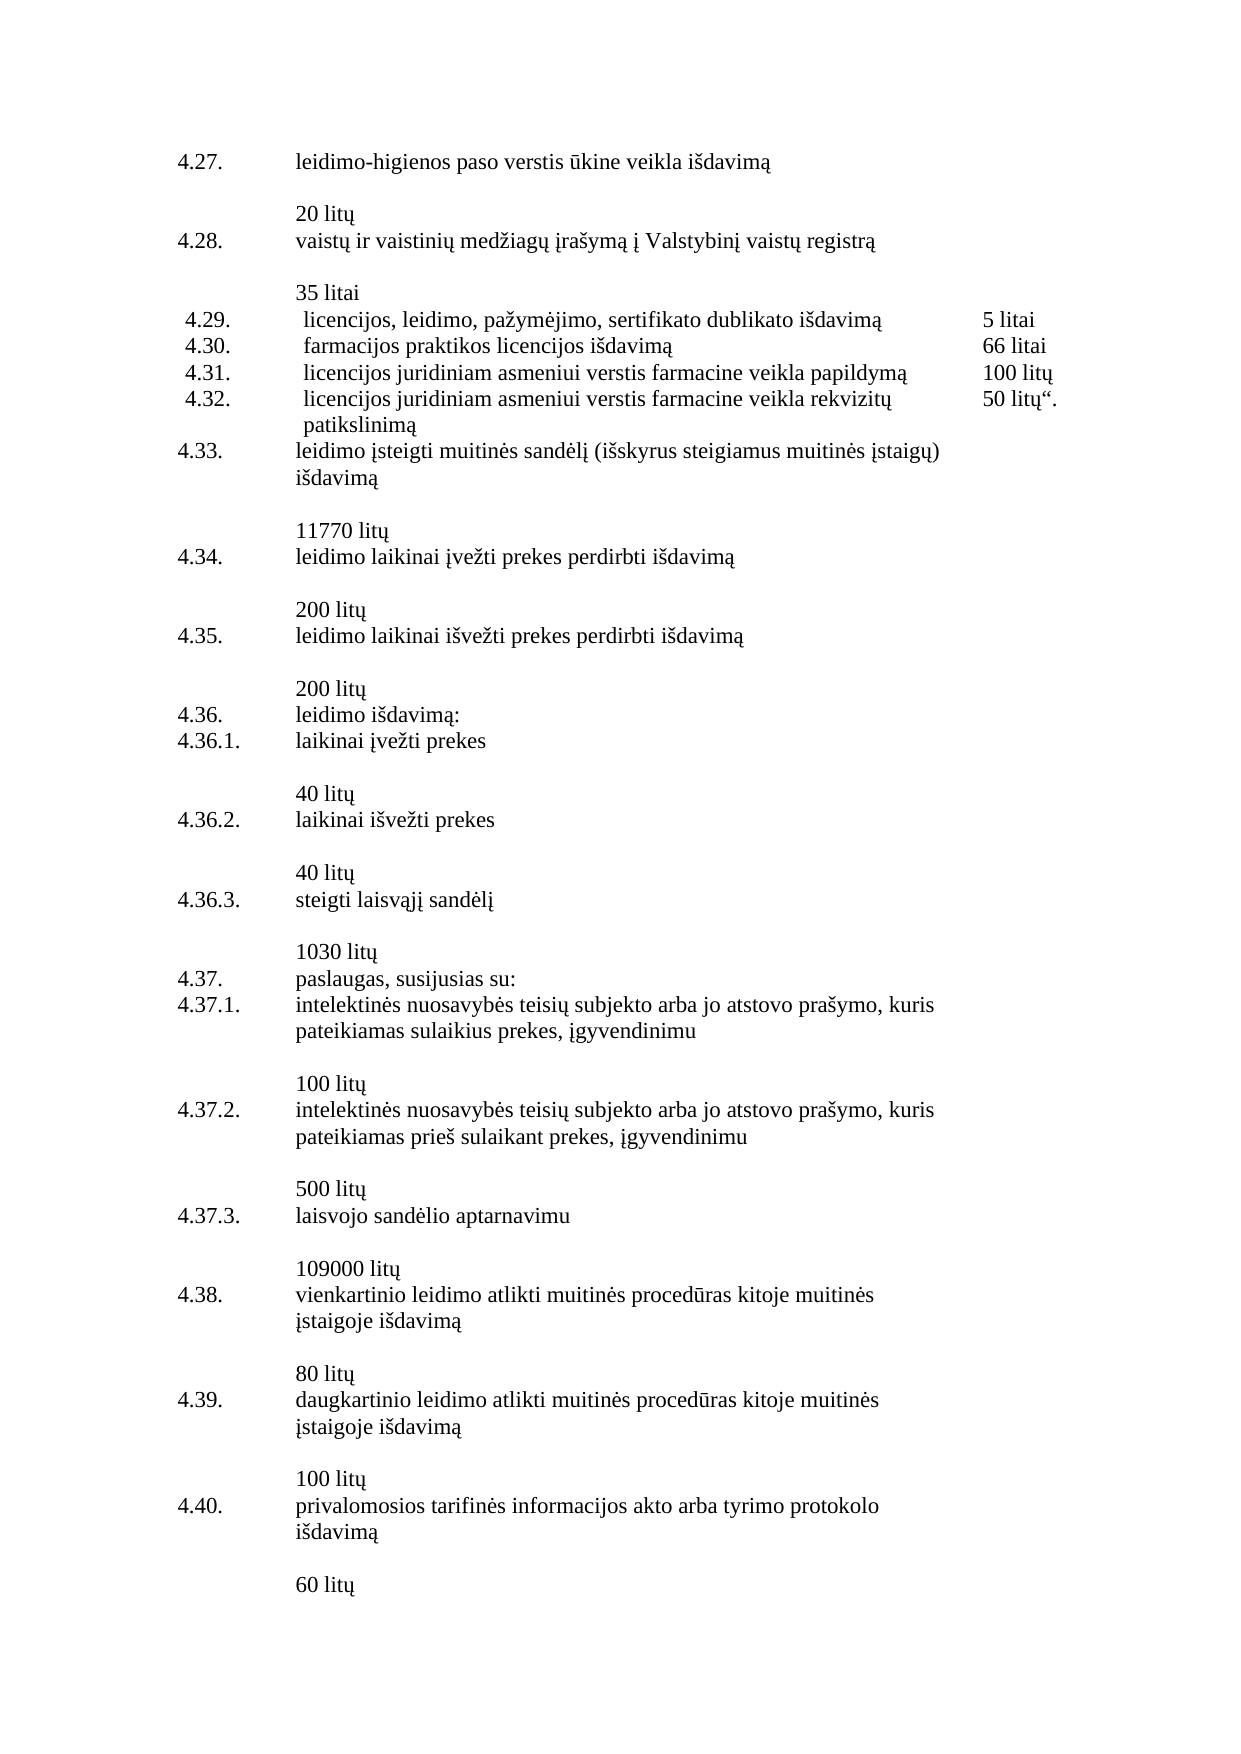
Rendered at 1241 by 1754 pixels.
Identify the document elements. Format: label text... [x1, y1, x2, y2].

table_cell 4.31. [174, 359, 292, 385]
table_cell 50 litų“. [971, 385, 1144, 438]
text 4.27. leidimo-higienos paso verstis ūkine veikla išdavimą 20 litų [177, 148, 945, 227]
text 4.38. vienkartinio leidimo atlikti muitinės procedūras kitoje muitinės įstaigoje išdavimą 80 litų [177, 1281, 945, 1386]
table_cell 100 litų [971, 359, 1144, 385]
table_cell 4.32. [174, 385, 292, 438]
table_cell 66 litai [971, 332, 1144, 358]
text 4.37.1. intelektinės nuosavybės teisių subjekto arba jo atstovo prašymo, kuris pateikiamas sulaikius prekes, įgyvendinimu 100 litų [177, 991, 945, 1096]
text 4.36.3. steigti laisvąjį sandėlį 1030 litų [177, 886, 945, 965]
text 4.37.3. laisvojo sandėlio aptarnavimu 109000 litų [177, 1202, 945, 1281]
text 4.36. leidimo išdavimą: [177, 701, 945, 727]
text 4.36.2. laikinai išvežti prekes 40 litų [177, 807, 945, 886]
table_cell farmacijos praktikos licencijos išdavimą [292, 332, 971, 358]
table_header 5 litai [971, 306, 1144, 332]
table_cell 4.30. [174, 332, 292, 358]
table_header licencijos, leidimo, pažymėjimo, sertifikato dublikato išdavimą [292, 306, 971, 332]
text 4.36.1. laikinai įvežti prekes 40 litų [177, 727, 945, 807]
text 4.37.2. intelektinės nuosavybės teisių subjekto arba jo atstovo prašymo, kuris pateikiamas prieš sulaikant prekes, įgyvendinimu 500 litų [177, 1096, 945, 1202]
text 4.35. leidimo laikinai išvežti prekes perdirbti išdavimą 200 litų [177, 622, 945, 701]
text 4.33. leidimo įsteigti muitinės sandėlį (išskyrus steigiamus muitinės įstaigų) išdavimą 11770 litų [177, 438, 945, 543]
text 4.40. privalomosios tarifinės informacijos akto arba tyrimo protokolo išdavimą 60 litų [177, 1492, 945, 1597]
table_cell licencijos juridiniam asmeniui verstis farmacine veikla papildymą [292, 359, 971, 385]
text 4.39. daugkartinio leidimo atlikti muitinės procedūras kitoje muitinės įstaigoje išdavimą 100 litų [177, 1386, 945, 1492]
table_cell licencijos juridiniam asmeniui verstis farmacine veikla rekvizitų patikslinimą [292, 385, 971, 438]
table_header 4.29. [174, 306, 292, 332]
text 4.34. leidimo laikinai įvežti prekes perdirbti išdavimą 200 litų [177, 543, 945, 622]
text 4.37. paslaugas, susijusias su: [177, 965, 945, 991]
text 4.28. vaistų ir vaistinių medžiagų įrašymą į Valstybinį vaistų registrą 35 litai [177, 227, 945, 306]
